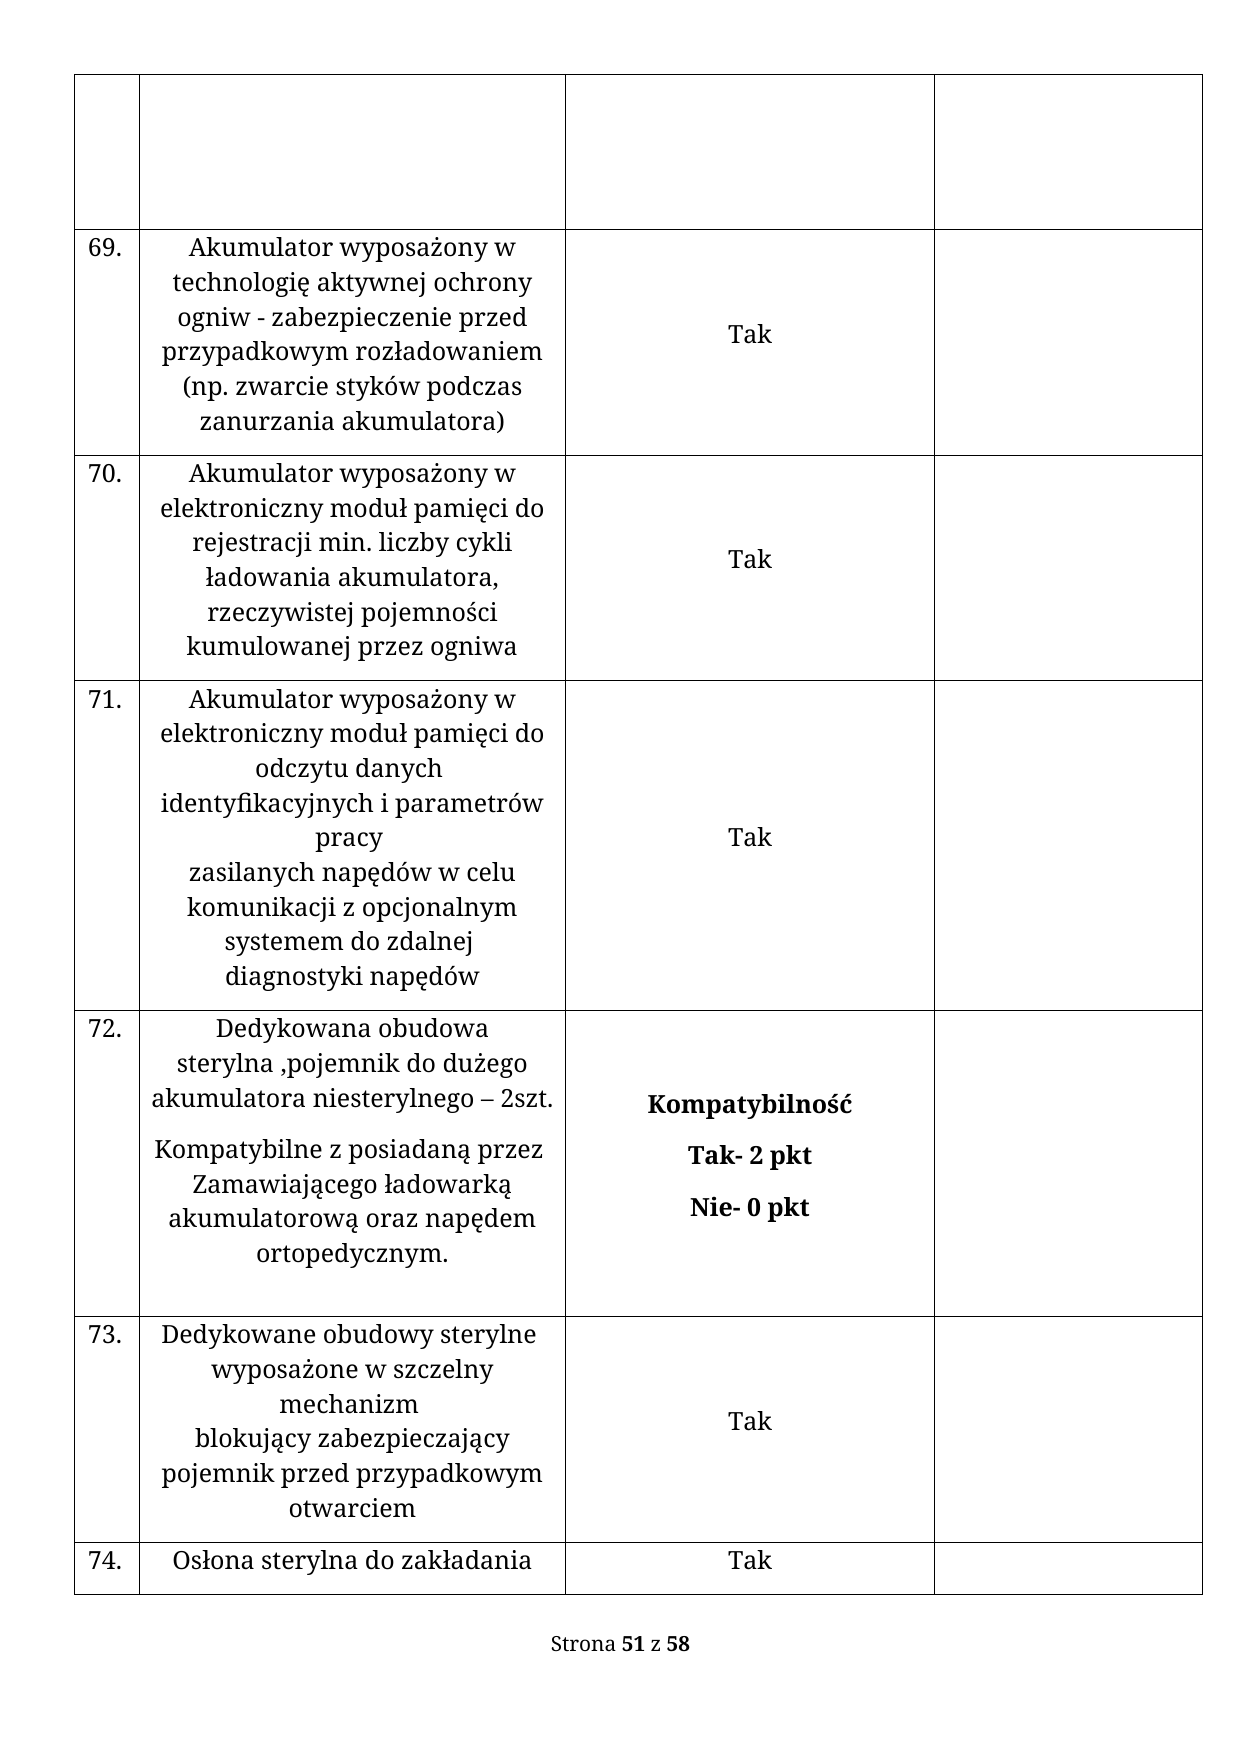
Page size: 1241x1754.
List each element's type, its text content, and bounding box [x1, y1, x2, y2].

table_cell Dedykowana obudowa sterylna ,pojemnik do dużego akumulatora niesterylnego – 2szt. Kompatybilne z posiadaną przez Zamawiającego ładowarką akumulatorową oraz napędem ortopedycznym. [140, 1011, 565, 1316]
table_cell [935, 75, 1202, 229]
table_cell [935, 1011, 1202, 1316]
table_cell [935, 230, 1202, 454]
table_cell [566, 75, 934, 229]
table_cell [75, 681, 139, 1010]
table_cell Dedykowane obudowy sterylne wyposażone w szczelny mechanizm blokujący zabezpieczający pojemnik przed przypadkowym otwarciem [140, 1317, 565, 1542]
table_cell Akumulator wyposażony w elektroniczny moduł pamięci do odczytu danych identyfikacyjnych i parametrów pracy zasilanych napędów w celu komunikacji z opcjonalnym systemem do zdalnej diagnostyki napędów [140, 681, 565, 1010]
table_cell [935, 456, 1202, 680]
table_cell Tak [566, 456, 934, 680]
table_cell [75, 456, 139, 680]
table_cell Akumulator wyposażony w elektroniczny moduł pamięci do rejestracji min. liczby cykli ładowania akumulatora, rzeczywistej pojemności kumulowanej przez ogniwa [140, 456, 565, 680]
table_cell [935, 681, 1202, 1010]
table_cell [75, 1543, 139, 1594]
table_cell Tak [566, 230, 934, 454]
table_cell Osłona sterylna do zakładania [140, 1543, 565, 1594]
table_cell [935, 1317, 1202, 1542]
table_cell Tak [566, 1317, 934, 1542]
table_cell [935, 1543, 1202, 1594]
table_cell [75, 1317, 139, 1542]
table_cell Tak [566, 681, 934, 1010]
table_cell Tak [566, 1543, 934, 1594]
table_cell [75, 75, 139, 229]
table_cell [75, 1011, 139, 1316]
table_cell Kompatybilność Tak- 2 pkt Nie- 0 pkt [566, 1011, 934, 1316]
table_cell [75, 230, 139, 454]
table_cell Akumulator wyposażony w technologię aktywnej ochrony ogniw - zabezpieczenie przed przypadkowym rozładowaniem (np. zwarcie styków podczas zanurzania akumulatora) [140, 230, 565, 454]
table_cell [140, 75, 565, 229]
